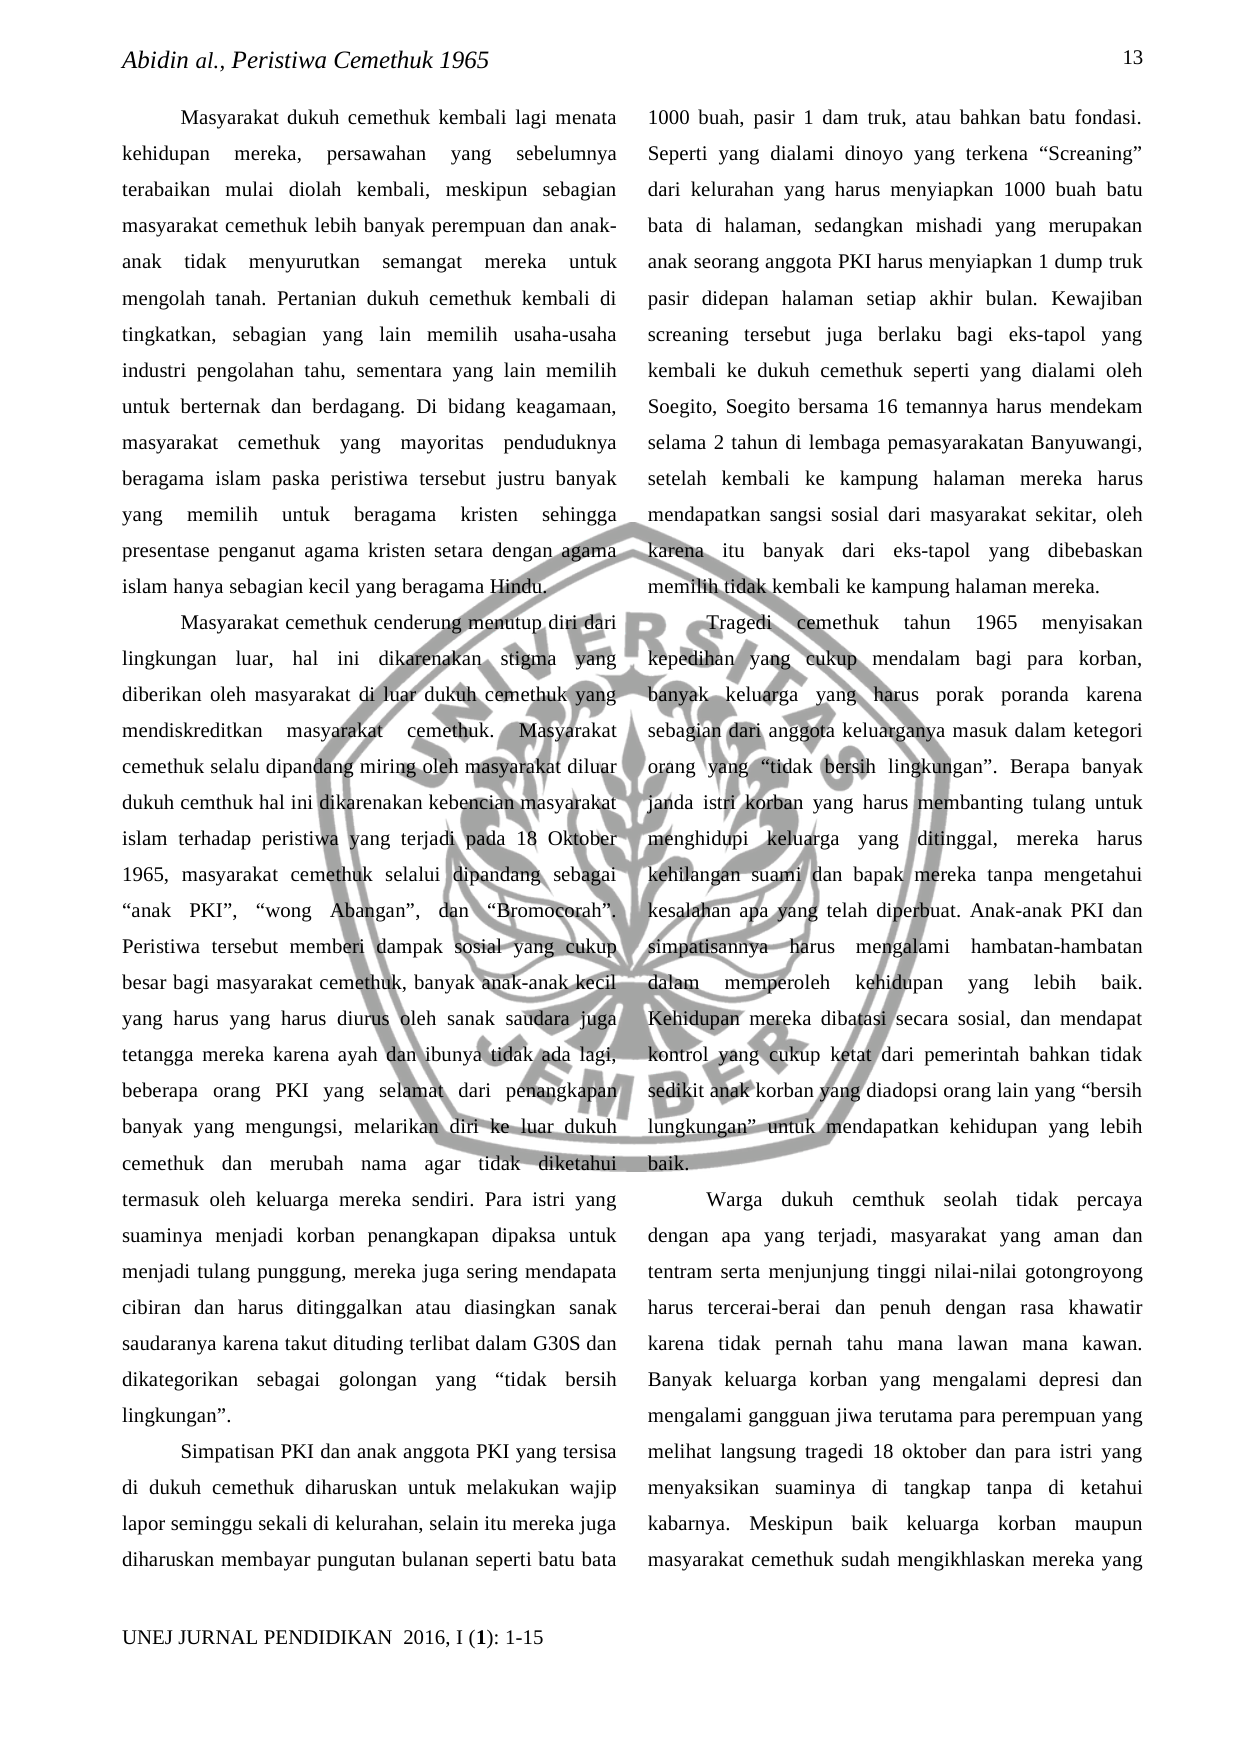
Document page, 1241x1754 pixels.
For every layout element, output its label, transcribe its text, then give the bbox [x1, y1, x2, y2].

text Tragedi cemethuk tahun 1965 menyisakan kepedihan yang cukup mendalam bagi para korban, banyak keluarga yang harus porak poranda karena sebagian dari anggota keluarganya masuk dalam ketegori orang yang “tidak bersih lingkungan”. Berapa banyak janda istri korban yang harus membanting tulang untuk menghidupi keluarga yang ditinggal, mereka harus kehilangan suami dan bapak mereka tanpa mengetahui kesalahan apa yang telah diperbuat. Anak-anak PKI dan simpatisannya harus mengalami hambatan-hambatan dalam memperoleh kehidupan yang lebih baik. Kehidupan mereka dibatasi secara sosial, dan mendapat kontrol yang cukup ketat dari pemerintah bahkan tidak sedikit anak korban yang diadopsi orang lain yang “bersih lungkungan” untuk mendapatkan kehidupan yang lebih baik. [648, 610, 1143, 1174]
text Simpatisan PKI dan anak anggota PKI yang tersisa di dukuh cemethuk diharuskan untuk melakukan wajip lapor seminggu sekali di kelurahan, selain itu mereka juga diharuskan membayar pungutan bulanan seperti batu bata [122, 1439, 618, 1571]
text Masyarakat dukuh cemethuk kembali lagi menata kehidupan mereka, persawahan yang sebelumnya terabaikan mulai diolah kembali, meskipun sebagian masyarakat cemethuk lebih banyak perempuan dan anak-anak tidak menyurutkan semangat mereka untuk mengolah tanah. Pertanian dukuh cemethuk kembali di tingkatkan, sebagian yang lain memilih usaha-usaha industri pengolahan tahu, sementara yang lain memilih untuk berternak dan berdagang. Di bidang keagamaan, masyarakat cemethuk yang mayoritas penduduknya beragama islam paska peristiwa tersebut justru banyak yang memilih untuk beragama kristen sehingga presentase penganut agama kristen setara dengan agama islam hanya sebagian kecil yang beragama Hindu. [122, 105, 618, 598]
text 1000 buah, pasir 1 dam truk, atau bahkan batu fondasi. Seperti yang dialami dinoyo yang terkena “Screaning” dari kelurahan yang harus menyiapkan 1000 buah batu bata di halaman, sedangkan mishadi yang merupakan anak seorang anggota PKI harus menyiapkan 1 dump truk pasir didepan halaman setiap akhir bulan. Kewajiban screaning tersebut juga berlaku bagi eks-tapol yang kembali ke dukuh cemethuk seperti yang dialami oleh Soegito, Soegito bersama 16 temannya harus mendekam selama 2 tahun di lembaga pemasyarakatan Banyuwangi, setelah kembali ke kampung halaman mereka harus mendapatkan sangsi sosial dari masyarakat sekitar, oleh karena itu banyak dari eks-tapol yang dibebaskan memilih tidak kembali ke kampung halaman mereka. [648, 105, 1143, 598]
picture [241, 447, 1024, 1247]
text Warga dukuh cemthuk seolah tidak percaya dengan apa yang terjadi, masyarakat yang aman dan tentram serta menjunjung tinggi nilai-nilai gotongroyong harus tercerai-berai dan penuh dengan rasa khawatir karena tidak pernah tahu mana lawan mana kawan. Banyak keluarga korban yang mengalami depresi dan mengalami gangguan jiwa terutama para perempuan yang melihat langsung tragedi 18 oktober dan para istri yang menyaksikan suaminya di tangkap tanpa di ketahui kabarnya. Meskipun baik keluarga korban maupun masyarakat cemethuk sudah mengikhlaskan mereka yang [648, 1186, 1143, 1571]
text Masyarakat cemethuk cenderung menutup diri dari lingkungan luar, hal ini dikarenakan stigma yang diberikan oleh masyarakat di luar dukuh cemethuk yang mendiskreditkan masyarakat cemethuk. Masyarakat cemethuk selalu dipandang miring oleh masyarakat diluar dukuh cemthuk hal ini dikarenakan kebencian masyarakat islam terhadap peristiwa yang terjadi pada 18 Oktober 1965, masyarakat cemethuk selalui dipandang sebagai “anak PKI”, “wong Abangan”, dan “Bromocorah”. Peristiwa tersebut memberi dampak sosial yang cukup besar bagi masyarakat cemethuk, banyak anak-anak kecil yang harus yang harus diurus oleh sanak saudara juga tetangga mereka karena ayah dan ibunya tidak ada lagi, beberapa orang PKI yang selamat dari penangkapan banyak yang mengungsi, melarikan diri ke luar dukuh cemethuk dan merubah nama agar tidak diketahui termasuk oleh keluarga mereka sendiri. Para istri yang suaminya menjadi korban penangkapan dipaksa untuk menjadi tulang punggung, mereka juga sering mendapata cibiran dan harus ditinggalkan atau diasingkan sanak saudaranya karena takut dituding terlibat dalam G30S dan dikategorikan sebagai golongan yang “tidak bersih lingkungan”. [122, 610, 618, 1427]
